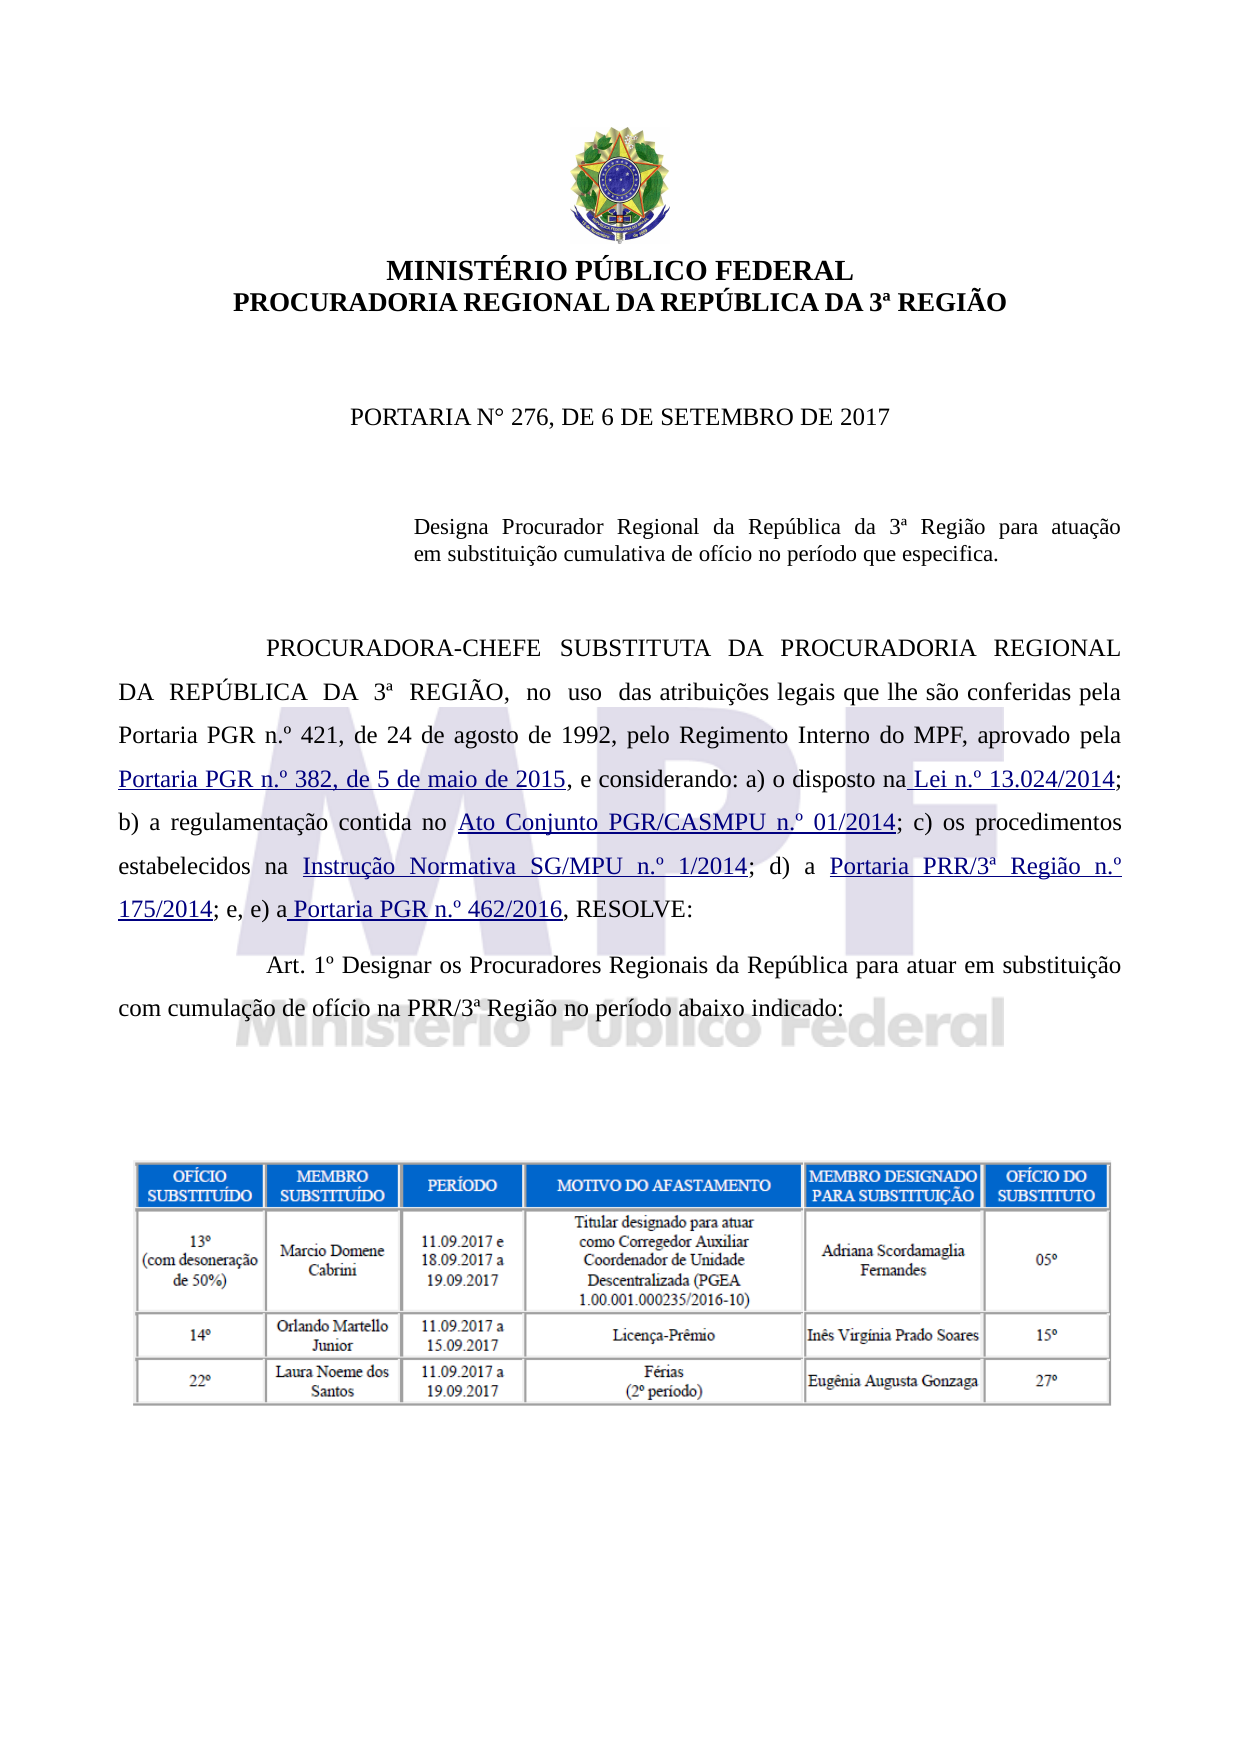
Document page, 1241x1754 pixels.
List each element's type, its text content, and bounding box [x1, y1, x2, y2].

picture [236, 923, 1004, 949]
text Designa Procurador Regional da República da 3ª Região para atuação em substituição cumulativa de ofício no período que especifica. [413, 513, 1122, 566]
text PROCURADORA-CHEFE SUBSTITUTA DA PROCURADORIA REGIONAL DA REPÚBLICA DA 3ª REGIÃO, no uso das atribuições legais que lhe são conferidas pela Portaria PGR n.º 421, de 24 de agosto de 1992, pelo Regimento Interno do MPF, aprovado pela Portaria PGR n.º 382, de 5 de maio de 2015, e considerando: a) o disposto na Lei n.º 13.024/2014; b) a regulamentação contida no Ato Conjunto PGR/CASMPU n.º 01/2014; c) os procedimentos estabelecidos na Instrução Normativa SG/MPU n.º 1/2014; d) a Portaria PRR/3ª Região n.º 175/2014; e, e) a Portaria PGR n.º 462/2016, RESOLVE: [118, 633, 1122, 923]
picture [236, 1022, 1004, 1047]
text PORTARIA N° 276, DE 6 DE SETEMBRO DE 2017 [118, 402, 1122, 431]
picture [118, 1159, 1123, 1416]
text Art. 1º Designar os Procuradores Regionais da República para atuar em substituição com cumulação de ofício na PRR/3ª Região no período abaixo indicado: [118, 949, 1122, 1022]
